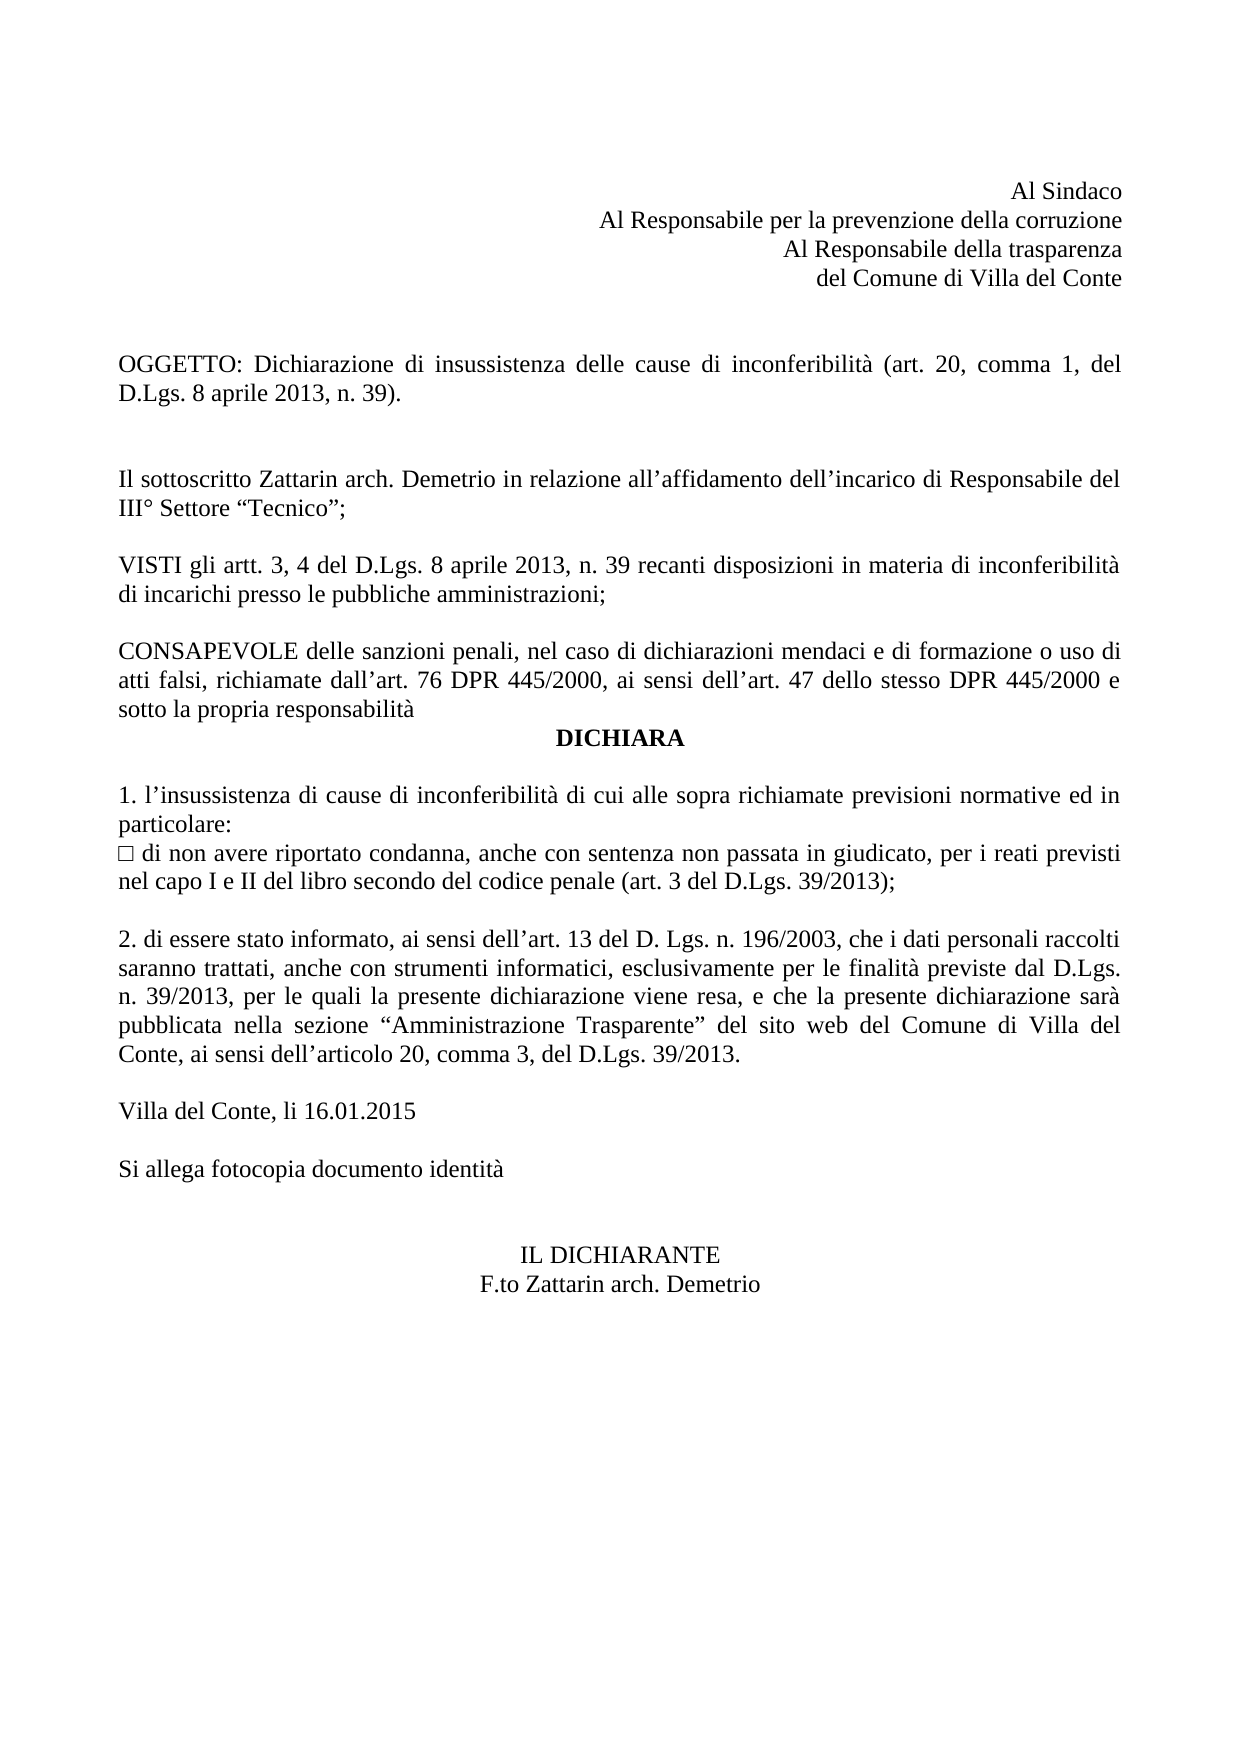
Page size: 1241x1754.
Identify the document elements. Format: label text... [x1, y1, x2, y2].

text Al Responsabile per la prevenzione della corruzione [118, 205, 1122, 234]
text Si allega fotocopia documento identità [118, 1154, 1122, 1183]
text Al Responsabile della trasparenza [118, 234, 1122, 263]
text 1. l’insussistenza di cause di inconferibilità di cui alle sopra richiamate previsioni normative ed in particolare: [118, 780, 1122, 838]
text DICHIARA [118, 723, 1122, 751]
text CONSAPEVOLE delle sanzioni penali, nel caso di dichiarazioni mendaci e di formazione o uso di atti falsi, richiamate dall’art. 76 DPR 445/2000, ai sensi dell’art. 47 dello stesso DPR 445/2000 e sotto la propria responsabilità [118, 636, 1122, 723]
text Al Sindaco [118, 176, 1122, 205]
text del Comune di Villa del Conte [118, 263, 1122, 291]
text □ di non avere riportato condanna, anche con sentenza non passata in giudicato, per i reati previsti nel capo I e II del libro secondo del codice penale (art. 3 del D.Lgs. 39/2013); [118, 838, 1122, 895]
text OGGETTO: Dichiarazione di insussistenza delle cause di inconferibilità (art. 20, comma 1, del D.Lgs. 8 aprile 2013, n. 39). [118, 349, 1122, 406]
text VISTI gli artt. 3, 4 del D.Lgs. 8 aprile 2013, n. 39 recanti disposizioni in materia di inconferibilità di incarichi presso le pubbliche amministrazioni; [118, 550, 1122, 608]
text Il sottoscritto Zattarin arch. Demetrio in relazione all’affidamento dell’incarico di Responsabile del III° Settore “Tecnico”; [118, 464, 1122, 521]
text IL DICHIARANTE [118, 1240, 1122, 1269]
text 2. di essere stato informato, ai sensi dell’art. 13 del D. Lgs. n. 196/2003, che i dati personali raccolti saranno trattati, anche con strumenti informatici, esclusivamente per le finalità previste dal D.Lgs. n. 39/2013, per le quali la presente dichiarazione viene resa, e che la presente dichiarazione sarà pubblicata nella sezione “Amministrazione Trasparente” del sito web del Comune di Villa del Conte, ai sensi dell’articolo 20, comma 3, del D.Lgs. 39/2013. [118, 924, 1122, 1068]
text Villa del Conte, li 16.01.2015 [118, 1096, 1122, 1125]
text F.to Zattarin arch. Demetrio [118, 1269, 1122, 1298]
